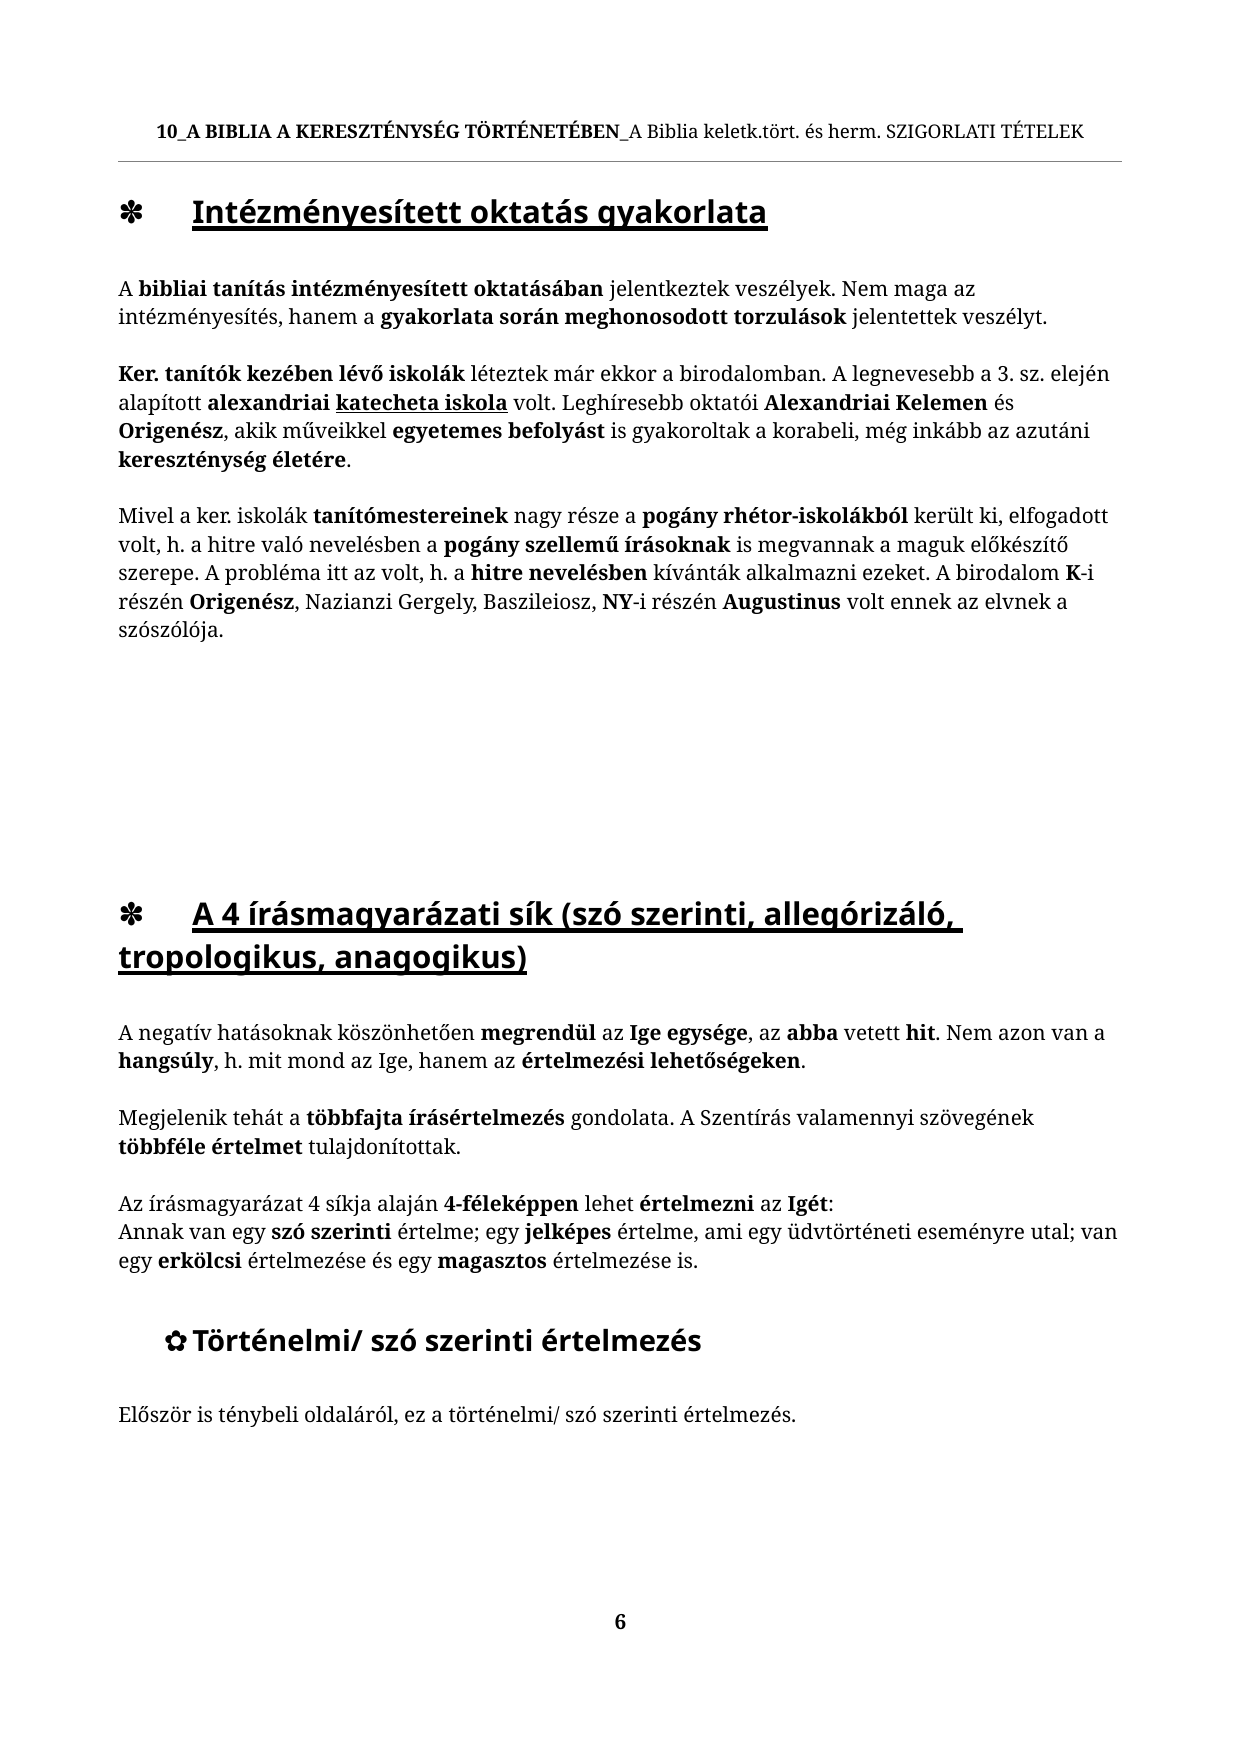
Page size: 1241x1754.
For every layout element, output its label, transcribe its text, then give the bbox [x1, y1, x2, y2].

text A negatív hatásoknak köszönhetően megrendül az Ige egysége, az abba vetett hit. Nem azon van a hangsúly, h. mit mond az Ige, hanem az értelmezési lehetőségeken. [118, 1018, 1122, 1075]
subtitle Intézményesített oktatás gyakorlata [118, 191, 1122, 233]
text Megjelenik tehát a többfajta írásértelmezés gondolata. A Szentírás valamennyi szövegének többféle értelmet tulajdonítottak. [118, 1103, 1122, 1160]
text Először is ténybeli oldaláról, ez a történelmi/ szó szerinti értelmezés. [118, 1372, 1122, 1429]
text Mivel a ker. iskolák tanítómestereinek nagy része a pogány rhétor-iskolákból került ki, elfogadott volt, h. a hitre való nevelésben a pogány szellemű írásoknak is megvannak a maguk előkészítő szerepe. A probléma itt az volt, h. a hitre nevelésben kívánták alkalmazni ezeket. A birodalom K-i részén Origenész, Nazianzi Gergely, Baszileiosz, NY-i részén Augustinus volt ennek az elvnek a szószólója. [118, 502, 1122, 644]
text Ker. tanítók kezében lévő iskolák léteztek már ekkor a birodalomban. A legnevesebb a 3. sz. elején alapított alexandriai katecheta iskola volt. Leghíresebb oktatói Alexandriai Kelemen és Origenész, akik műveikkel egyetemes befolyást is gyakoroltak a korabeli, még inkább az azutáni kereszténység életére. [118, 359, 1122, 473]
subtitle A 4 írásmagyarázati sík (szó szerinti, allegórizáló, tropologikus, anagogikus) [118, 892, 1122, 977]
text A bibliai tanítás intézményesített oktatásában jelentkeztek veszélyek. Nem maga az intézményesítés, hanem a gyakorlata során meghonosodott torzulások jelentettek veszélyt. [118, 274, 1122, 331]
text Annak van egy szó szerinti értelme; egy jelképes értelme, ami egy üdvtörténeti eseményre utal; van egy erkölcsi értelmezése és egy magasztos értelmezése is. [118, 1217, 1122, 1274]
text Az írásmagyarázat 4 síkja alaján 4-féleképpen lehet értelmezni az Igét: [118, 1189, 1122, 1217]
subtitle Történelmi/ szó szerinti értelmezés [118, 1320, 1122, 1360]
